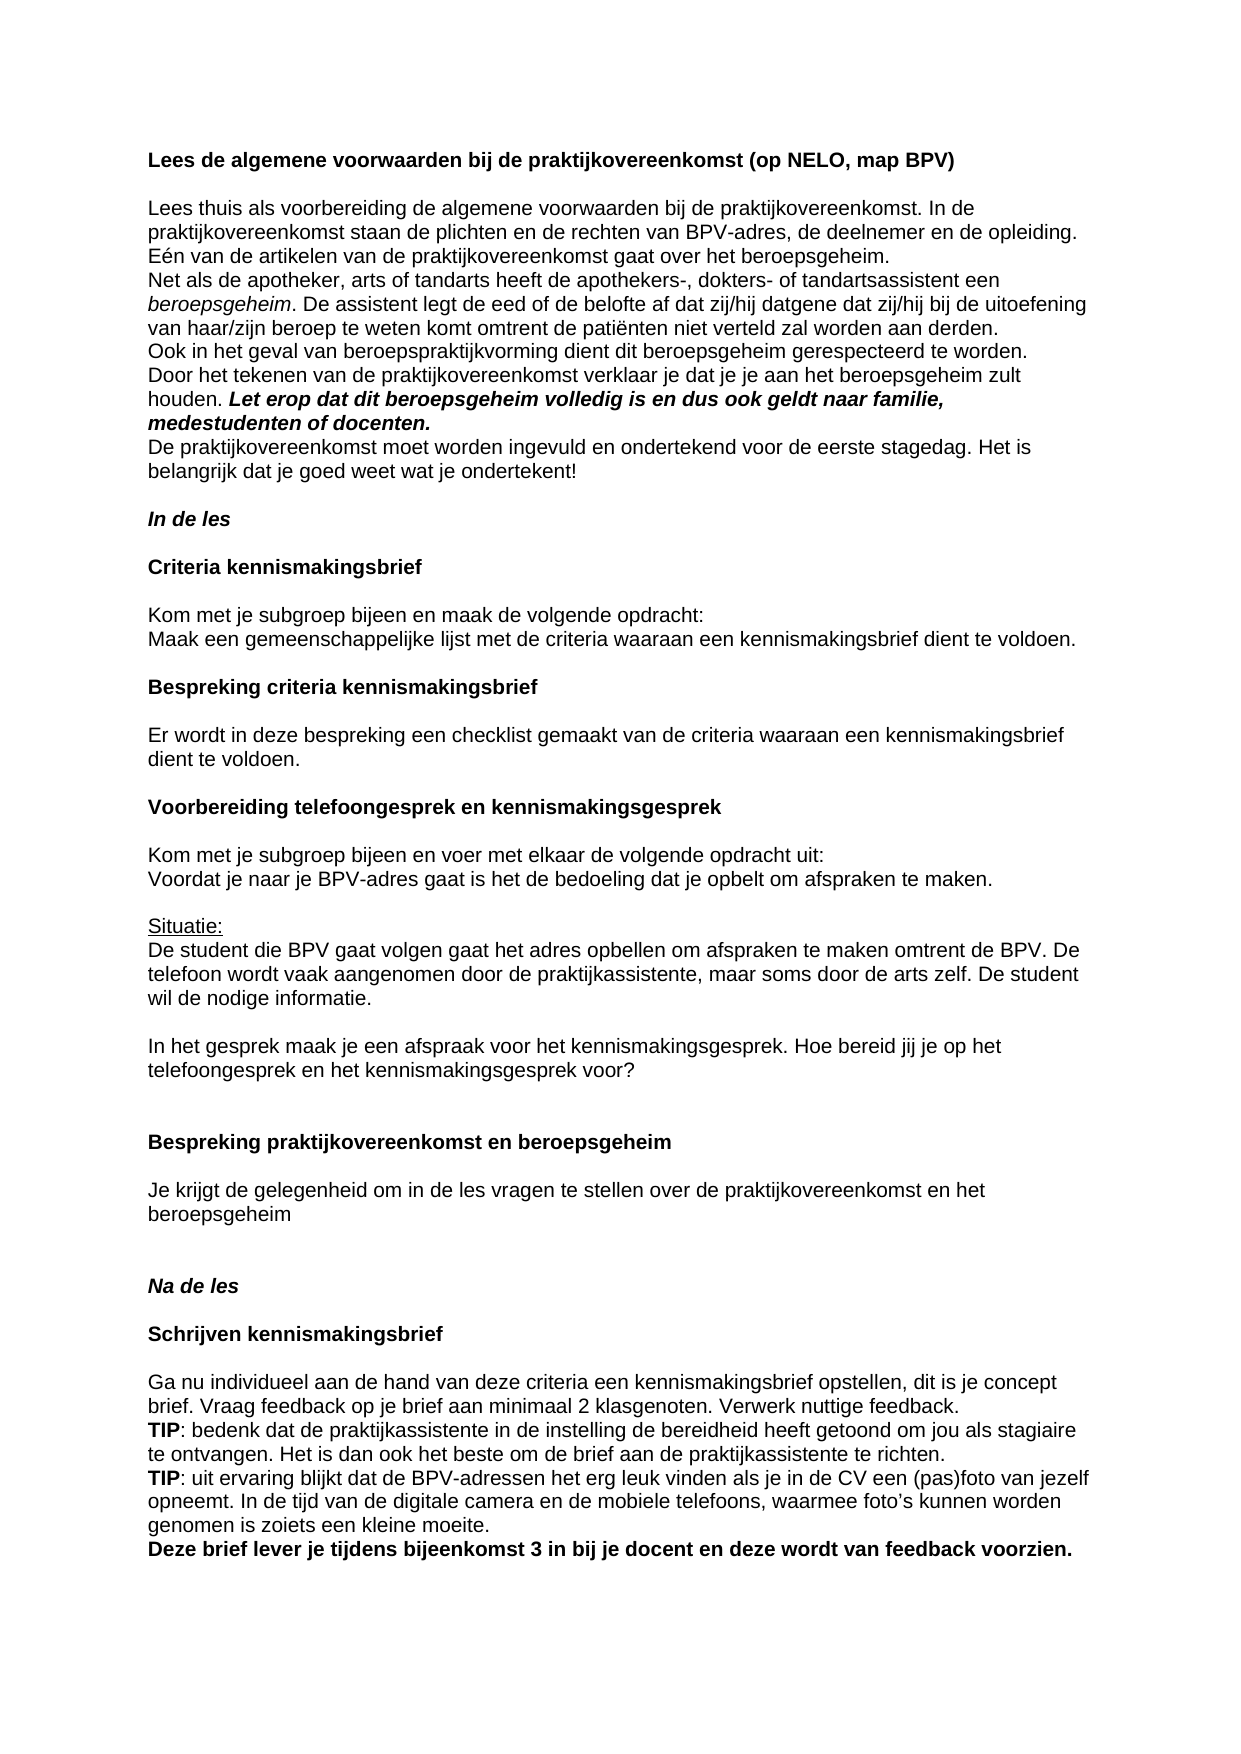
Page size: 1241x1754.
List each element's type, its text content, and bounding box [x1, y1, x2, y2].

text TIP: bedenk dat de praktijkassistente in de instelling de bereidheid heeft getoond om jou als stagiaire te ontvangen. Het is dan ook het beste om de brief aan de praktijkassistente te richten. [148, 1417, 1093, 1465]
text Lees de algemene voorwaarden bij de praktijkovereenkomst (op NELO, map BPV) [148, 148, 1093, 172]
text Door het tekenen van de praktijkovereenkomst verklaar je dat je je aan het beroepsgeheim zult houden. Let erop dat dit beroepsgeheim volledig is en dus ook geldt naar familie, medestudenten of docenten. [148, 363, 1093, 435]
text Voorbereiding telefoongesprek en kennismakingsgesprek [148, 794, 1093, 818]
text Net als de apotheker, arts of tandarts heeft de apothekers-, dokters- of tandartsassistent een beroepsgeheim. De assistent legt de eed of de belofte af dat zij/hij datgene dat zij/hij bij de uitoefening van haar/zijn beroep te weten komt omtrent de patiënten niet verteld zal worden aan derden. [148, 267, 1093, 339]
text Voordat je naar je BPV-adres gaat is het de bedoeling dat je opbelt om afspraken te maken. [148, 866, 1093, 890]
text In de les [148, 507, 1093, 531]
text Er wordt in deze bespreking een checklist gemaakt van de criteria waaraan een kennismakingsbrief dient te voldoen. [148, 723, 1093, 771]
text De student die BPV gaat volgen gaat het adres opbellen om afspraken te maken omtrent de BPV. De telefoon wordt vaak aangenomen door de praktijkassistente, maar soms door de arts zelf. De student wil de nodige informatie. [148, 938, 1093, 1010]
text Bespreking praktijkovereenkomst en beroepsgeheim [148, 1130, 1093, 1154]
text De praktijkovereenkomst moet worden ingevuld en ondertekend voor de eerste stagedag. Het is belangrijk dat je goed weet wat je ondertekent! [148, 435, 1093, 483]
text Situatie: [148, 914, 1093, 938]
text Maak een gemeenschappelijke lijst met de criteria waaraan een kennismakingsbrief dient te voldoen. [148, 627, 1093, 651]
text TIP: uit ervaring blijkt dat de BPV-adressen het erg leuk vinden als je in de CV een (pas)foto van jezelf opneemt. In de tijd van de digitale camera en de mobiele telefoons, waarmee foto’s kunnen worden genomen is zoiets een kleine moeite. [148, 1465, 1093, 1537]
text In het gesprek maak je een afspraak voor het kennismakingsgesprek. Hoe bereid jij je op het telefoongesprek en het kennismakingsgesprek voor? [148, 1034, 1093, 1082]
text Je krijgt de gelegenheid om in de les vragen te stellen over de praktijkovereenkomst en het beroepsgeheim [148, 1178, 1093, 1226]
text Criteria kennismakingsbrief [148, 555, 1093, 579]
text Deze brief lever je tijdens bijeenkomst 3 in bij je docent en deze wordt van feedback voorzien. [148, 1537, 1093, 1561]
text Lees thuis als voorbereiding de algemene voorwaarden bij de praktijkovereenkomst. In de praktijkovereenkomst staan de plichten en de rechten van BPV-adres, de deelnemer en de opleiding. Eén van de artikelen van de praktijkovereenkomst gaat over het beroepsgeheim. [148, 196, 1093, 267]
text Schrijven kennismakingsbrief [148, 1322, 1093, 1346]
text Ga nu individueel aan de hand van deze criteria een kennismakingsbrief opstellen, dit is je concept brief. Vraag feedback op je brief aan minimaal 2 klasgenoten. Verwerk nuttige feedback. [148, 1369, 1093, 1417]
text Na de les [148, 1274, 1093, 1298]
text Bespreking criteria kennismakingsbrief [148, 675, 1093, 699]
text Ook in het geval van beroepspraktijkvorming dient dit beroepsgeheim gerespecteerd te worden. [148, 339, 1093, 363]
text Kom met je subgroep bijeen en voer met elkaar de volgende opdracht uit: [148, 842, 1093, 866]
text Kom met je subgroep bijeen en maak de volgende opdracht: [148, 603, 1093, 627]
